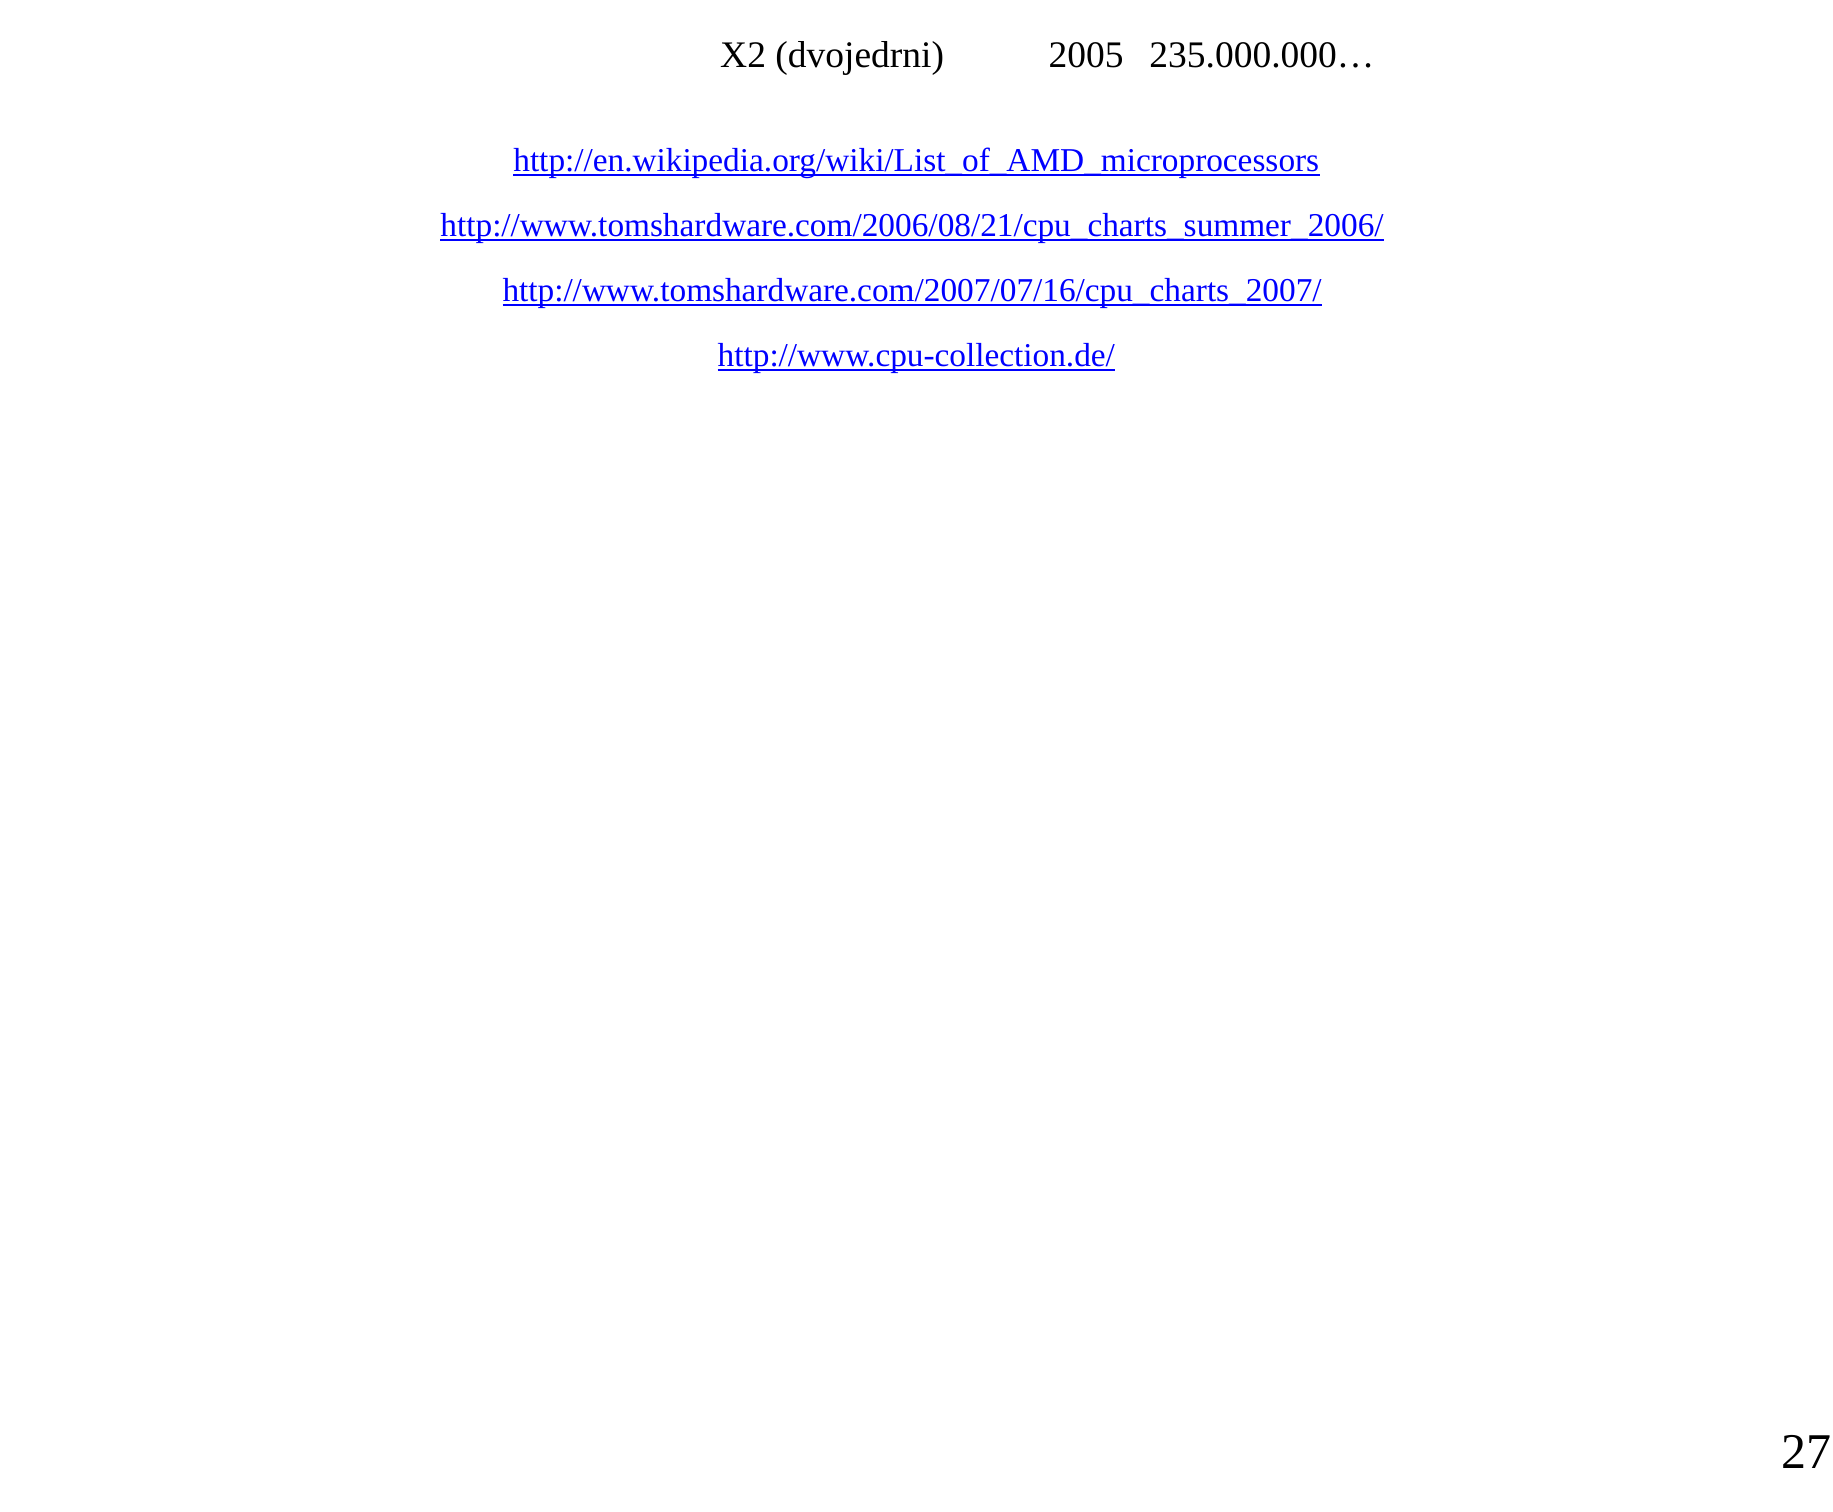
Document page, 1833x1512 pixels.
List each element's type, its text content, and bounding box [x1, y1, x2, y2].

table_cell X2 (dvojedrni) [625, 15, 1039, 95]
text http://www.tomshardware.com/2006/08/21/cpu_charts_summer_2006/ [0, 193, 1833, 258]
text http://en.wikipedia.org/wiki/List_of_AMD_microprocessors [0, 128, 1833, 193]
table_cell 235.000.000… [1133, 15, 1391, 95]
table_cell [442, 15, 625, 95]
text http://www.cpu-collection.de/ [0, 323, 1833, 388]
text http://www.tomshardware.com/2007/07/16/cpu_charts_2007/ [0, 258, 1833, 323]
table_cell 2005 [1039, 15, 1133, 95]
